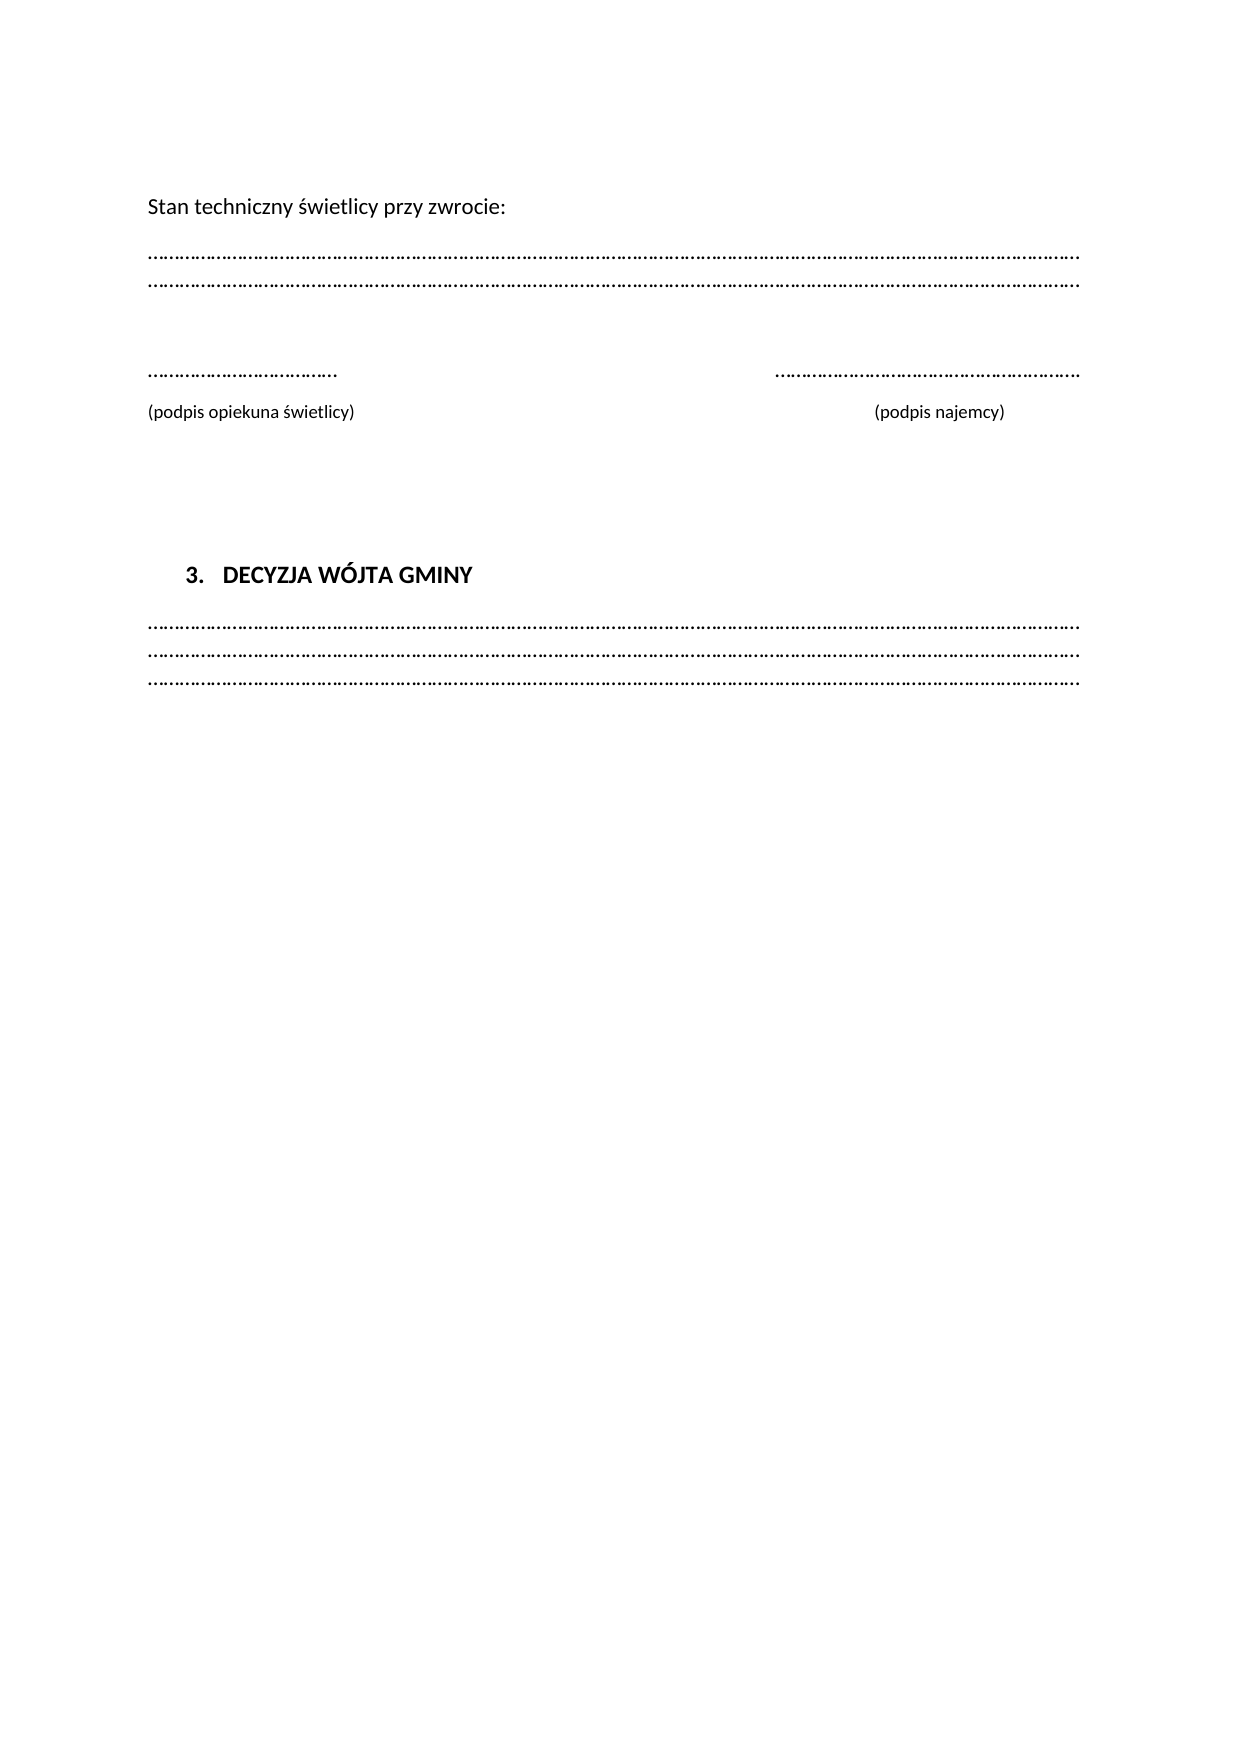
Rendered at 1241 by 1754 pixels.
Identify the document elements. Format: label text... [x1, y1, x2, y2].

list DECYZJA WÓJTA GMINY [185, 559, 1093, 590]
text (podpis opiekuna świetlicy) (podpis najemcy) [148, 400, 1093, 423]
text Stan techniczny świetlicy przy zwrocie: [148, 192, 1093, 221]
text ………………………………………………………………………………………………………………………………………………………………………………………………………………………………………………………………………………………………………………………… [148, 237, 1093, 294]
text ……………………………… …………………………………………………. [148, 355, 1093, 383]
text ……………………………………………………………………………………………………………………………………………………………………………………………………………………………………………………………………………………………………………………………………………………………………………………………………………………………………………………………………………………… [148, 607, 1093, 691]
